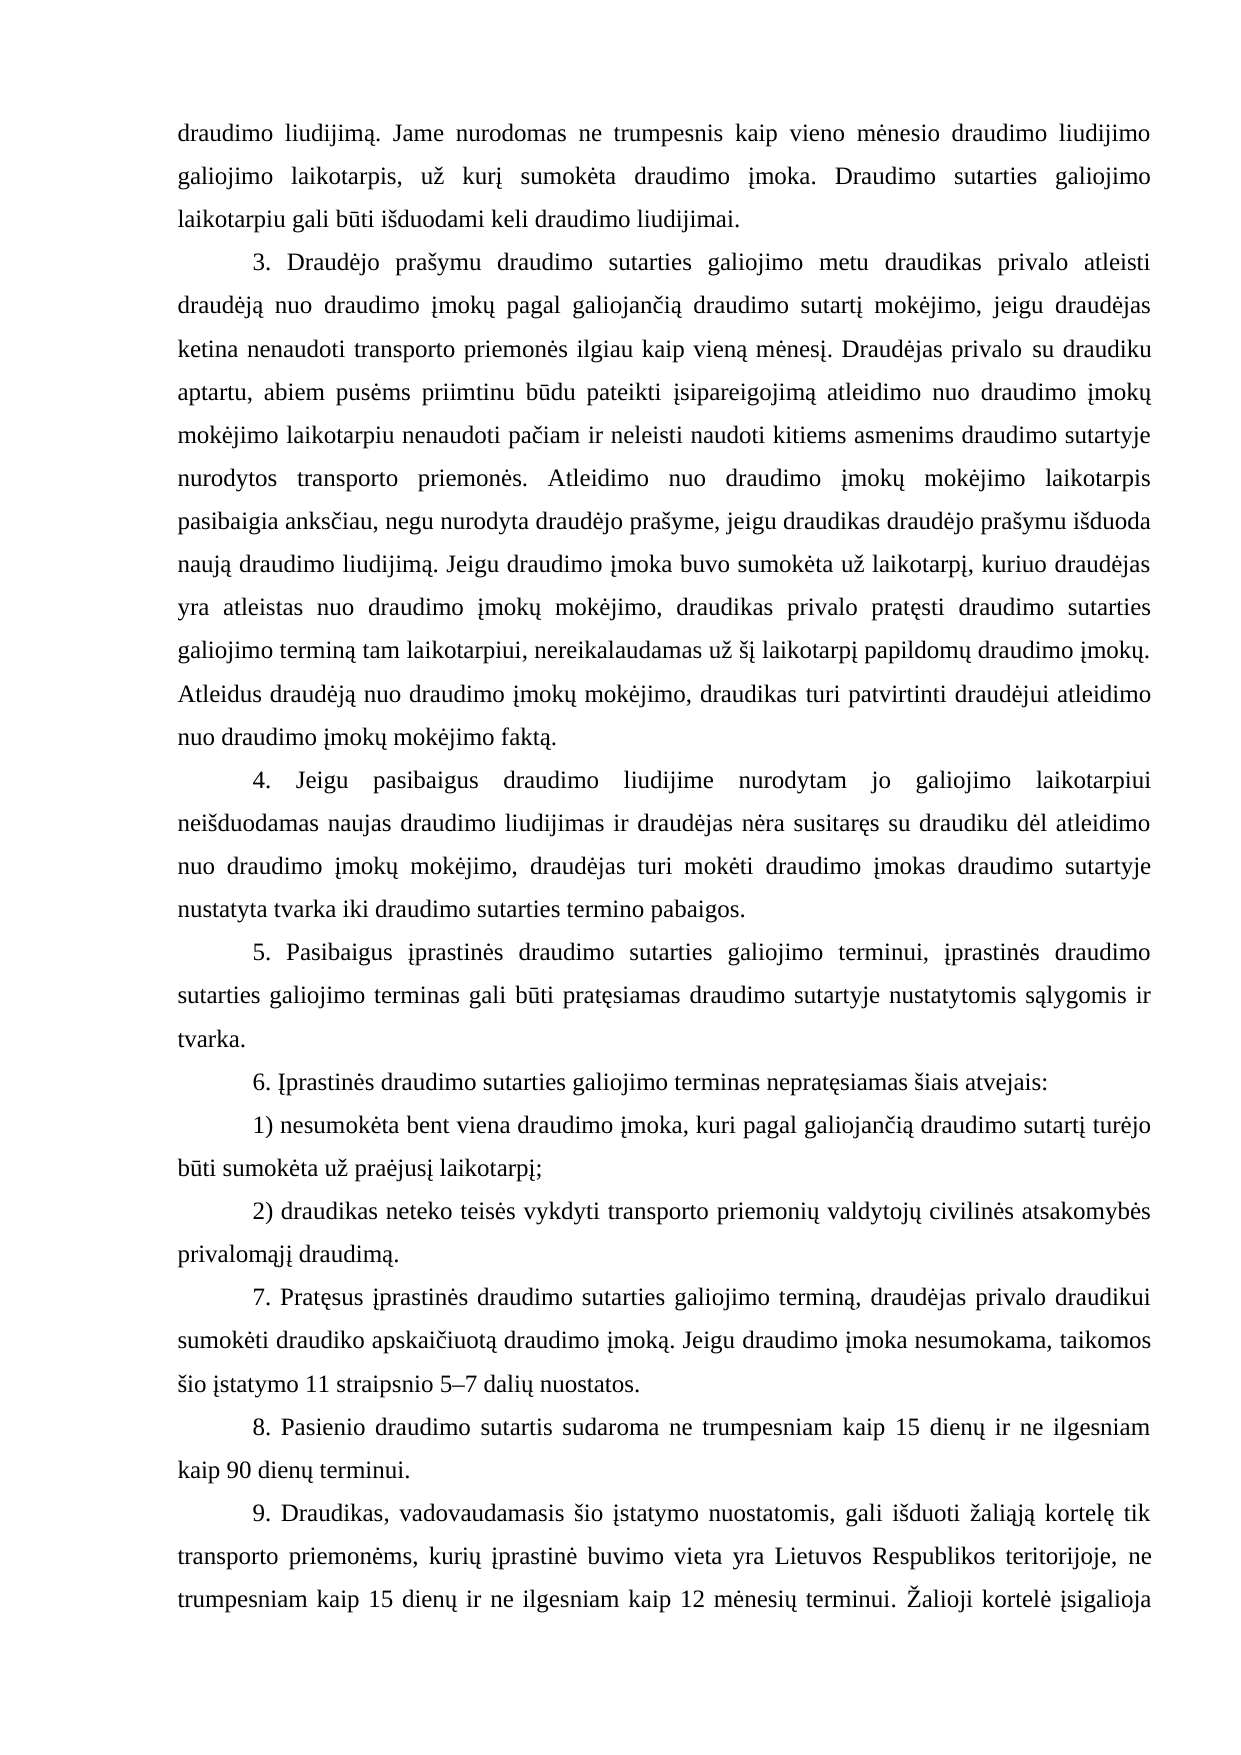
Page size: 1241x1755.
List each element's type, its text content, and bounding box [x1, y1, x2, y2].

text 6. Įprastinės draudimo sutarties galiojimo terminas nepratęsiamas šiais atvejais: [177, 1067, 1152, 1096]
text 1) nesumokėta bent viena draudimo įmoka, kuri pagal galiojančią draudimo sutartį turėjo būti sumokėta už praėjusį laikotarpį; [177, 1110, 1152, 1182]
text 5. Pasibaigus įprastinės draudimo sutarties galiojimo terminui, įprastinės draudimo sutarties galiojimo terminas gali būti pratęsiamas draudimo sutartyje nustatytomis sąlygomis ir tvarka. [177, 937, 1152, 1052]
text 2) draudikas neteko teisės vykdyti transporto priemonių valdytojų civilinės atsakomybės privalomąjį draudimą. [177, 1196, 1152, 1268]
text draudimo liudijimą. Jame nurodomas ne trumpesnis kaip vieno mėnesio draudimo liudijimo galiojimo laikotarpis, už kurį sumokėta draudimo įmoka. Draudimo sutarties galiojimo laikotarpiu gali būti išduodami keli draudimo liudijimai. [177, 118, 1152, 233]
text 8. Pasienio draudimo sutartis sudaroma ne trumpesniam kaip 15 dienų ir ne ilgesniam kaip 90 dienų terminui. [177, 1412, 1152, 1484]
text 3. Draudėjo prašymu draudimo sutarties galiojimo metu draudikas privalo atleisti draudėją nuo draudimo įmokų pagal galiojančią draudimo sutartį mokėjimo, jeigu draudėjas ketina nenaudoti transporto priemonės ilgiau kaip vieną mėnesį. Draudėjas privalo su draudiku aptartu, abiem pusėms priimtinu būdu pateikti įsipareigojimą atleidimo nuo draudimo įmokų mokėjimo laikotarpiu nenaudoti pačiam ir neleisti naudoti kitiems asmenims draudimo sutartyje nurodytos transporto priemonės. Atleidimo nuo draudimo įmokų mokėjimo laikotarpis pasibaigia anksčiau, negu nurodyta draudėjo prašyme, jeigu draudikas draudėjo prašymu išduoda naują draudimo liudijimą. Jeigu draudimo įmoka buvo sumokėta už laikotarpį, kuriuo draudėjas yra atleistas nuo draudimo įmokų mokėjimo, draudikas privalo pratęsti draudimo sutarties galiojimo terminą tam laikotarpiui, nereikalaudamas už šį laikotarpį papildomų draudimo įmokų. Atleidus draudėją nuo draudimo įmokų mokėjimo, draudikas turi patvirtinti draudėjui atleidimo nuo draudimo įmokų mokėjimo faktą. [177, 247, 1152, 751]
text 7. Pratęsus įprastinės draudimo sutarties galiojimo terminą, draudėjas privalo draudikui sumokėti draudiko apskaičiuotą draudimo įmoką. Jeigu draudimo įmoka nesumokama, taikomos šio įstatymo 11 straipsnio 5–7 dalių nuostatos. [177, 1282, 1152, 1397]
text 4. Jeigu pasibaigus draudimo liudijime nurodytam jo galiojimo laikotarpiui neišduodamas naujas draudimo liudijimas ir draudėjas nėra susitaręs su draudiku dėl atleidimo nuo draudimo įmokų mokėjimo, draudėjas turi mokėti draudimo įmokas draudimo sutartyje nustatyta tvarka iki draudimo sutarties termino pabaigos. [177, 765, 1152, 923]
text 9. Draudikas, vadovaudamasis šio įstatymo nuostatomis, gali išduoti žaliąją kortelę tik transporto priemonėms, kurių įprastinė buvimo vieta yra Lietuvos Respublikos teritorijoje, ne trumpesniam kaip 15 dienų ir ne ilgesniam kaip 12 mėnesių terminui. Žalioji kortelė įsigalioja [177, 1498, 1152, 1613]
